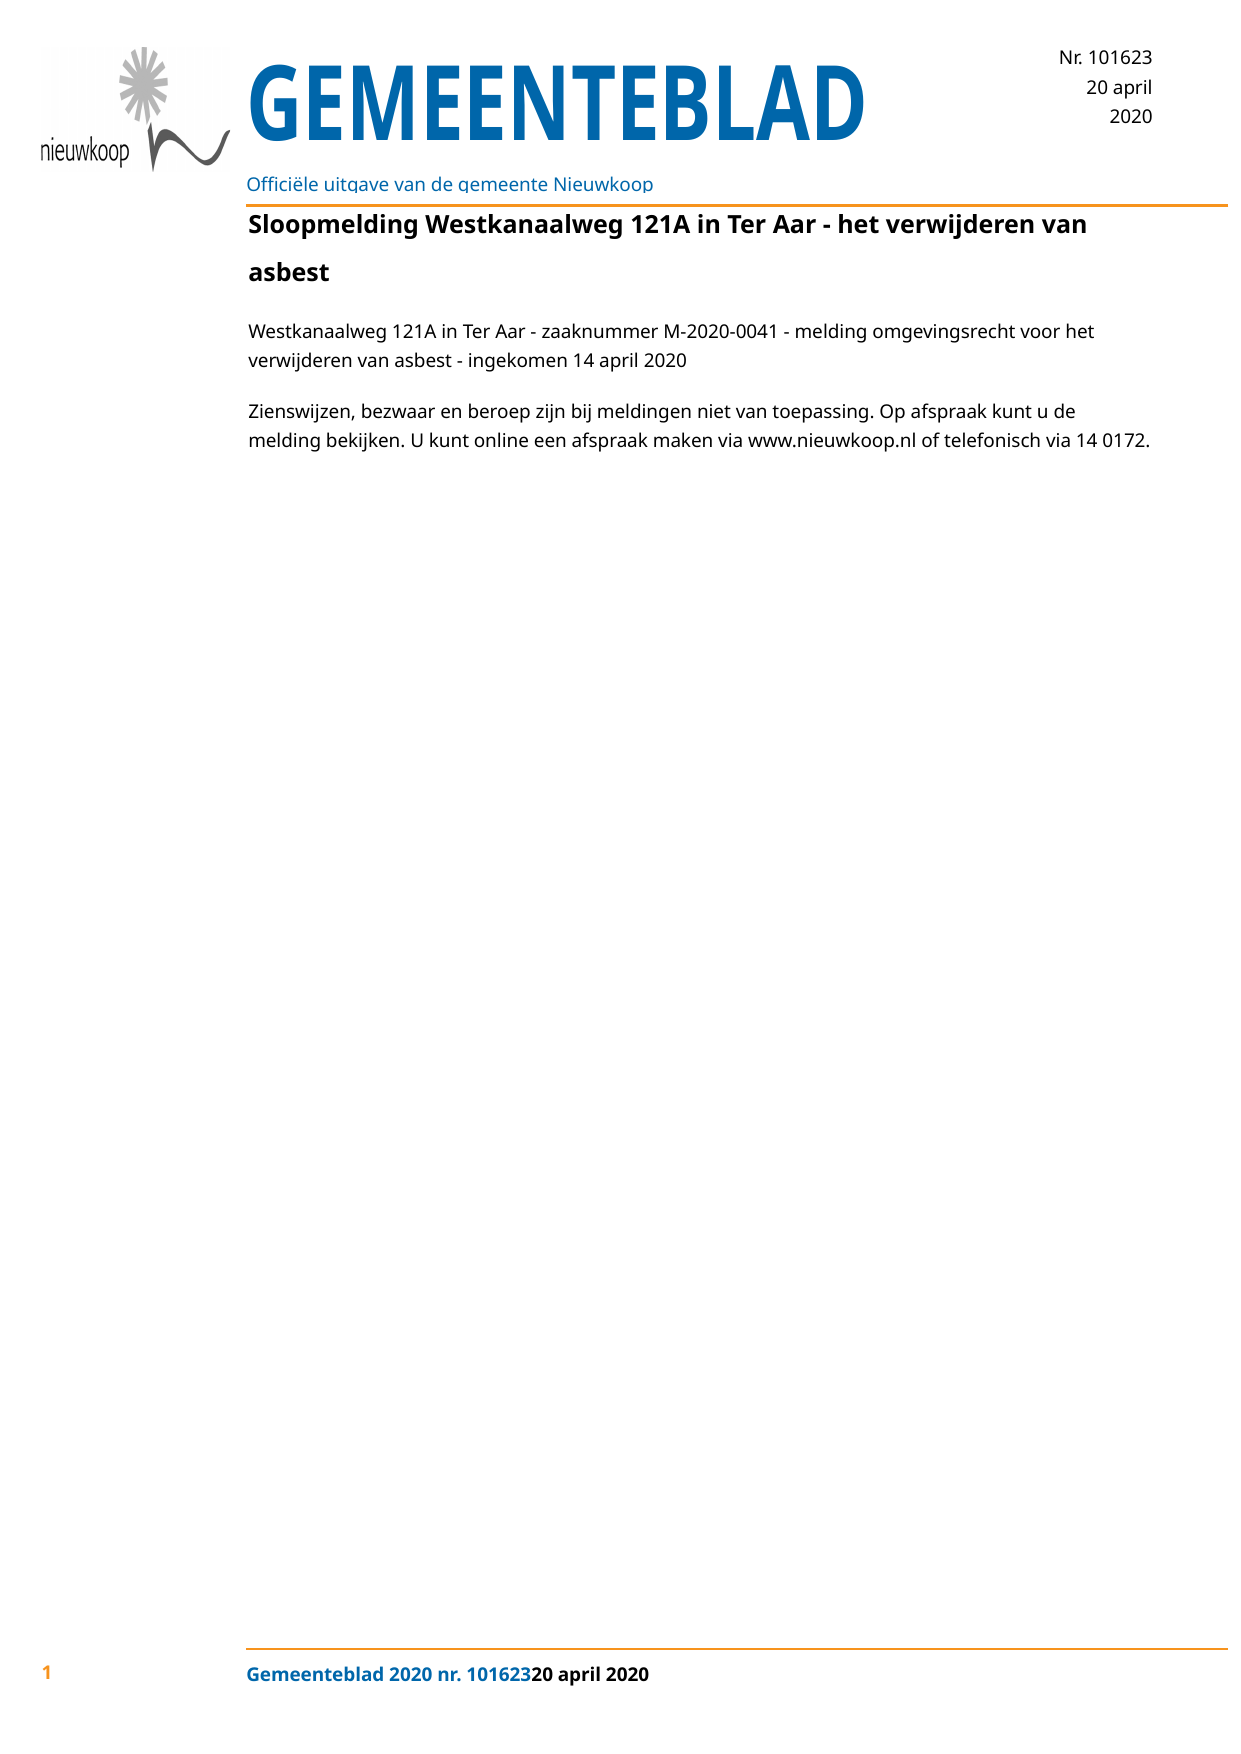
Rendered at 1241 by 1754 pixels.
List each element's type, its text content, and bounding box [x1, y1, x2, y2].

text Westkanaalweg 121A in Ter Aar - zaaknummer M-2020-0041 - melding omgevingsrecht voor het verwijderen van asbest - ingekomen 14 april 2020 [248, 318, 1152, 373]
text Zienswijzen, bezwaar en beroep zijn bij meldingen niet van toepassing. Op afspraak kunt u de melding bekijken. U kunt online een afspraak maken via www.nieuwkoop.nl of telefonisch via 14 0172. [248, 398, 1152, 453]
picture [41, 47, 231, 172]
text Sloopmelding Westkanaalweg 121A in Ter Aar - het verwijderen van asbest [248, 207, 1152, 288]
